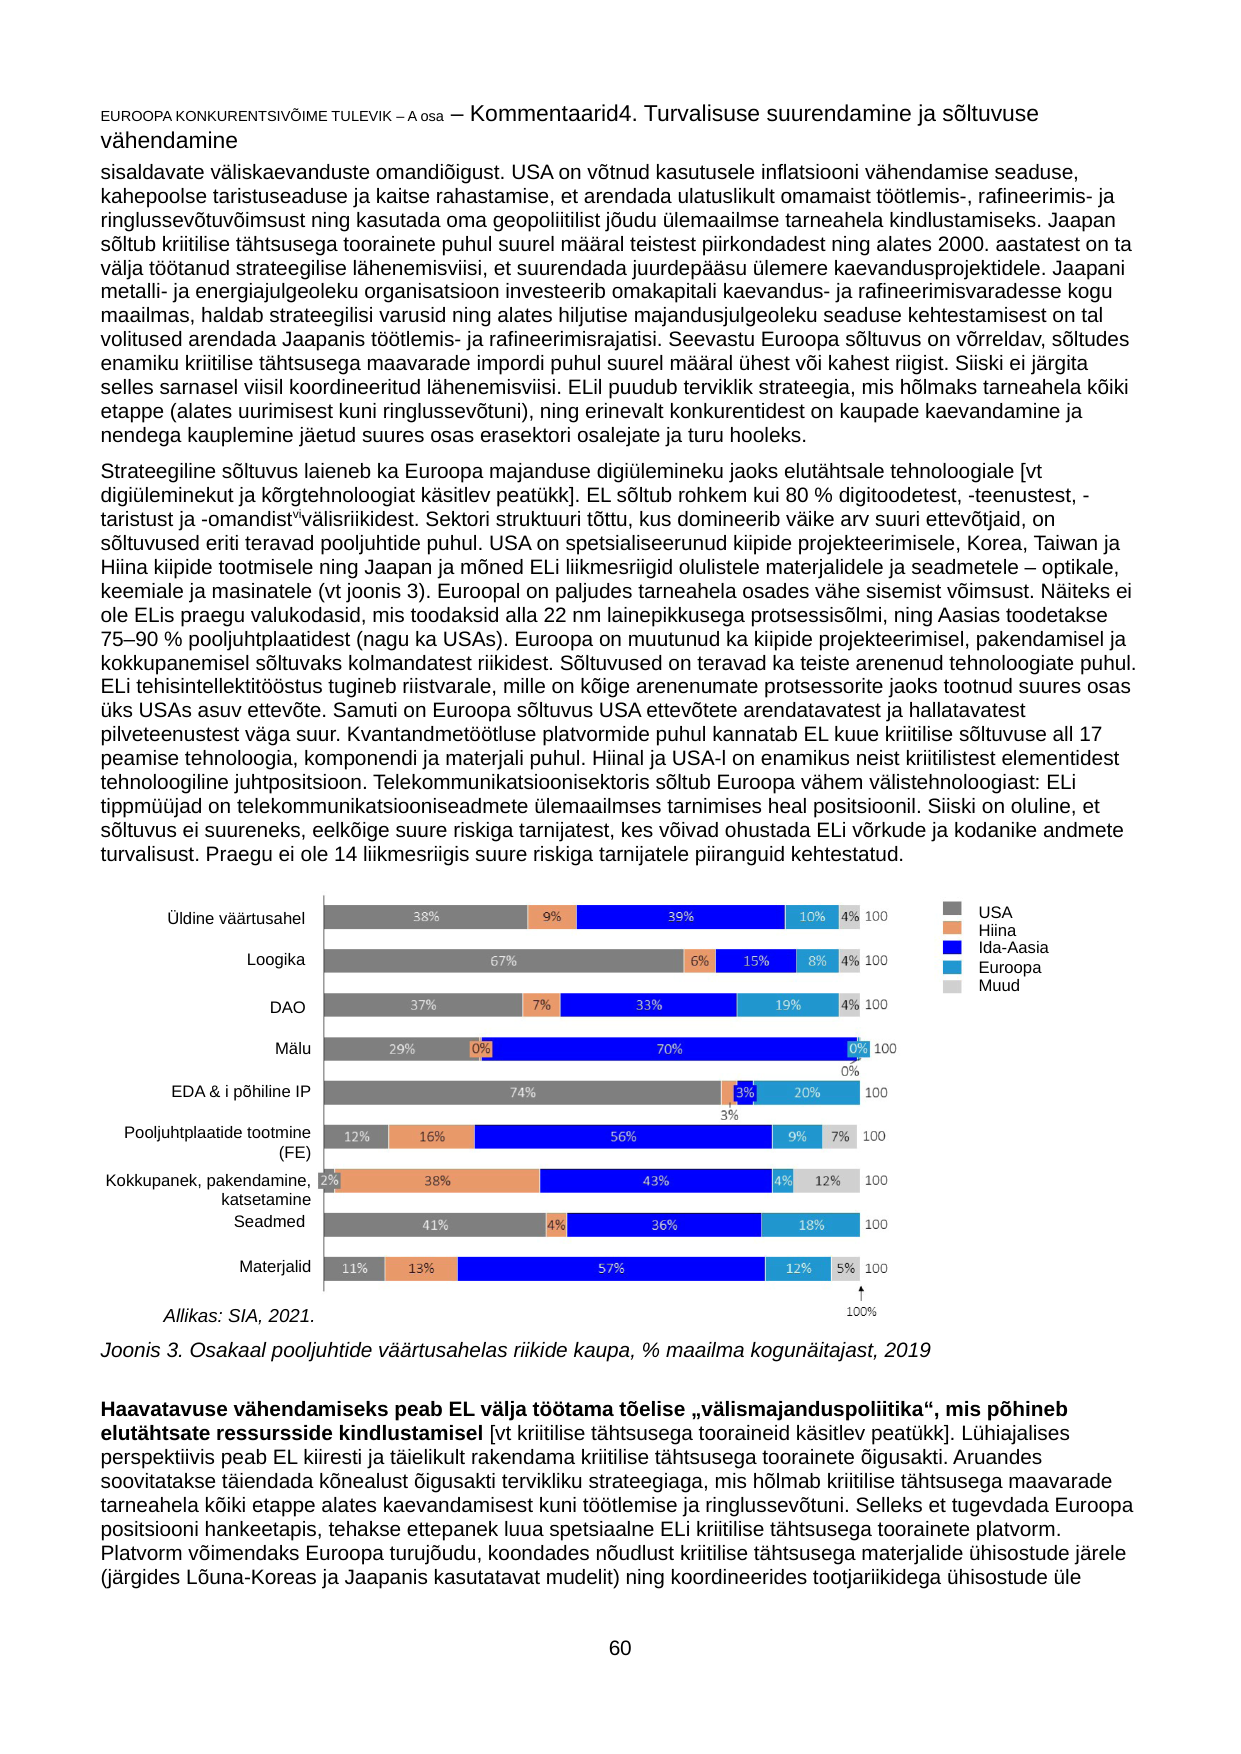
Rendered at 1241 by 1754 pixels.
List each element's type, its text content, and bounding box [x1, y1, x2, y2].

text Joonis 3. Osakaal pooljuhtide väärtusahelas riikide kaupa, % maailma kogunäitajast, 2019 [100, 902, 1110, 1362]
text sisaldavate väliskaevanduste omandiõigust. USA on võtnud kasutusele inflatsiooni vähendamise seaduse, kahepoolse taristuseaduse ja kaitse rahastamise, et arendada ulatuslikult omamaist töötlemis-, rafineerimis- ja ringlussevõtuvõimsust ning kasutada oma geopoliitilist jõudu ülemaailmse tarneahela kindlustamiseks. Jaapan sõltub kriitilise tähtsusega toorainete puhul suurel määral teistest piirkondadest ning alates 2000. aastatest on ta välja töötanud strateegilise lähenemisviisi, et suurendada juurdepääsu ülemere kaevandusprojektidele. Jaapani metalli- ja energiajulgeoleku organisatsioon investeerib omakapitali kaevandus- ja rafineerimisvaradesse kogu maailmas, haldab strateegilisi varusid ning alates hiljutise majandusjulgeoleku seaduse kehtestamisest on tal volitused arendada Jaapanis töötlemis- ja rafineerimisrajatisi. Seevastu Euroopa sõltuvus on võrreldav, sõltudes enamiku kriitilise tähtsusega maavarade impordi puhul suurel määral ühest või kahest riigist. Siiski ei järgita selles sarnasel viisil koordineeritud lähenemisviisi. ELil puudub terviklik strateegia, mis hõlmaks tarneahela kõiki etappe (alates uurimisest kuni ringlussevõtuni), ning erinevalt konkurentidest on kaupade kaevandamine ja nendega kauplemine jäetud suures osas erasektori osalejate ja turu hooleks. [100, 159, 1140, 447]
text Strateegiline sõltuvus laieneb ka Euroopa majanduse digiülemineku jaoks elutähtsale tehnoloogiale [vt digiüleminekut ja kõrgtehnoloogiat käsitlev peatükk]. EL sõltub rohkem kui 80 % digitoodetest, -teenustest, -taristust ja -omandistvälisriikidest. Sektori struktuuri tõttu, kus domineerib väike arv suuri ettevõtjaid, on sõltuvused eriti teravad pooljuhtide puhul. USA on spetsialiseerunud kiipide projekteerimisele, Korea, Taiwan ja Hiina kiipide tootmisele ning Jaapan ja mõned ELi liikmesriigid olulistele materjalidele ja seadmetele – optikale, keemiale ja masinatele (vt joonis 3). Euroopal on paljudes tarneahela osades vähe sisemist võimsust. Näiteks ei ole ELis praegu valukodasid, mis toodaksid alla 22 nm lainepikkusega protsessisõlmi, ning Aasias toodetakse 75–90 % pooljuhtplaatidest (nagu ka USAs). Euroopa on muutunud ka kiipide projekteerimisel, pakendamisel ja kokkupanemisel sõltuvaks kolmandatest riikidest. Sõltuvused on teravad ka teiste arenenud tehnoloogiate puhul. ELi tehisintellektitööstus tugineb riistvarale, mille on kõige arenenumate protsessorite jaoks tootnud suures osas üks USAs asuv ettevõte. Samuti on Euroopa sõltuvus USA ettevõtete arendatavatest ja hallatavatest pilveteenustest väga suur. Kvantandmetöötluse platvormide puhul kannatab EL kuue kriitilise sõltuvuse all 17 peamise tehnoloogia, komponendi ja materjali puhul. Hiinal ja USA-l on enamikus neist kriitilistest elementidest tehnoloogiline juhtpositsioon. Telekommunikatsioonisektoris sõltub Euroopa vähem välistehnoloogiast: ELi tippmüüjad on telekommunikatsiooniseadmete ülemaailmses tarnimises heal positsioonil. Siiski on oluline, et sõltuvus ei suureneks, eelkõige suure riskiga tarnijatest, kes võivad ohustada ELi võrkude ja kodanike andmete turvalisust. Praegu ei ole 14 liikmesriigis suure riskiga tarnijatele piiranguid kehtestatud. [100, 459, 1140, 866]
text Haavatavuse vähendamiseks peab EL välja töötama tõelise „välismajanduspoliitika“, mis põhineb elutähtsate ressursside kindlustamisel [vt kriitilise tähtsusega tooraineid käsitlev peatükk]. Lühiajalises perspektiivis peab EL kiiresti ja täielikult rakendama kriitilise tähtsusega toorainete õigusakti. Aruandes soovitatakse täiendada kõnealust õigusakti tervikliku strateegiaga, mis hõlmab kriitilise tähtsusega maavarade tarneahela kõiki etappe alates kaevandamisest kuni töötlemise ja ringlussevõtuni. Selleks et tugevdada Euroopa positsiooni hankeetapis, tehakse ettepanek luua spetsiaalne ELi kriitilise tähtsusega toorainete platvorm. Platvorm võimendaks Euroopa turujõudu, koondades nõudlust kriitilise tähtsusega materjalide ühisostude järele (järgides Lõuna-Koreas ja Jaapanis kasutatavat mudelit) ning koordineerides tootjariikidega ühisostude üle [100, 1397, 1140, 1589]
picture [314, 889, 964, 1321]
